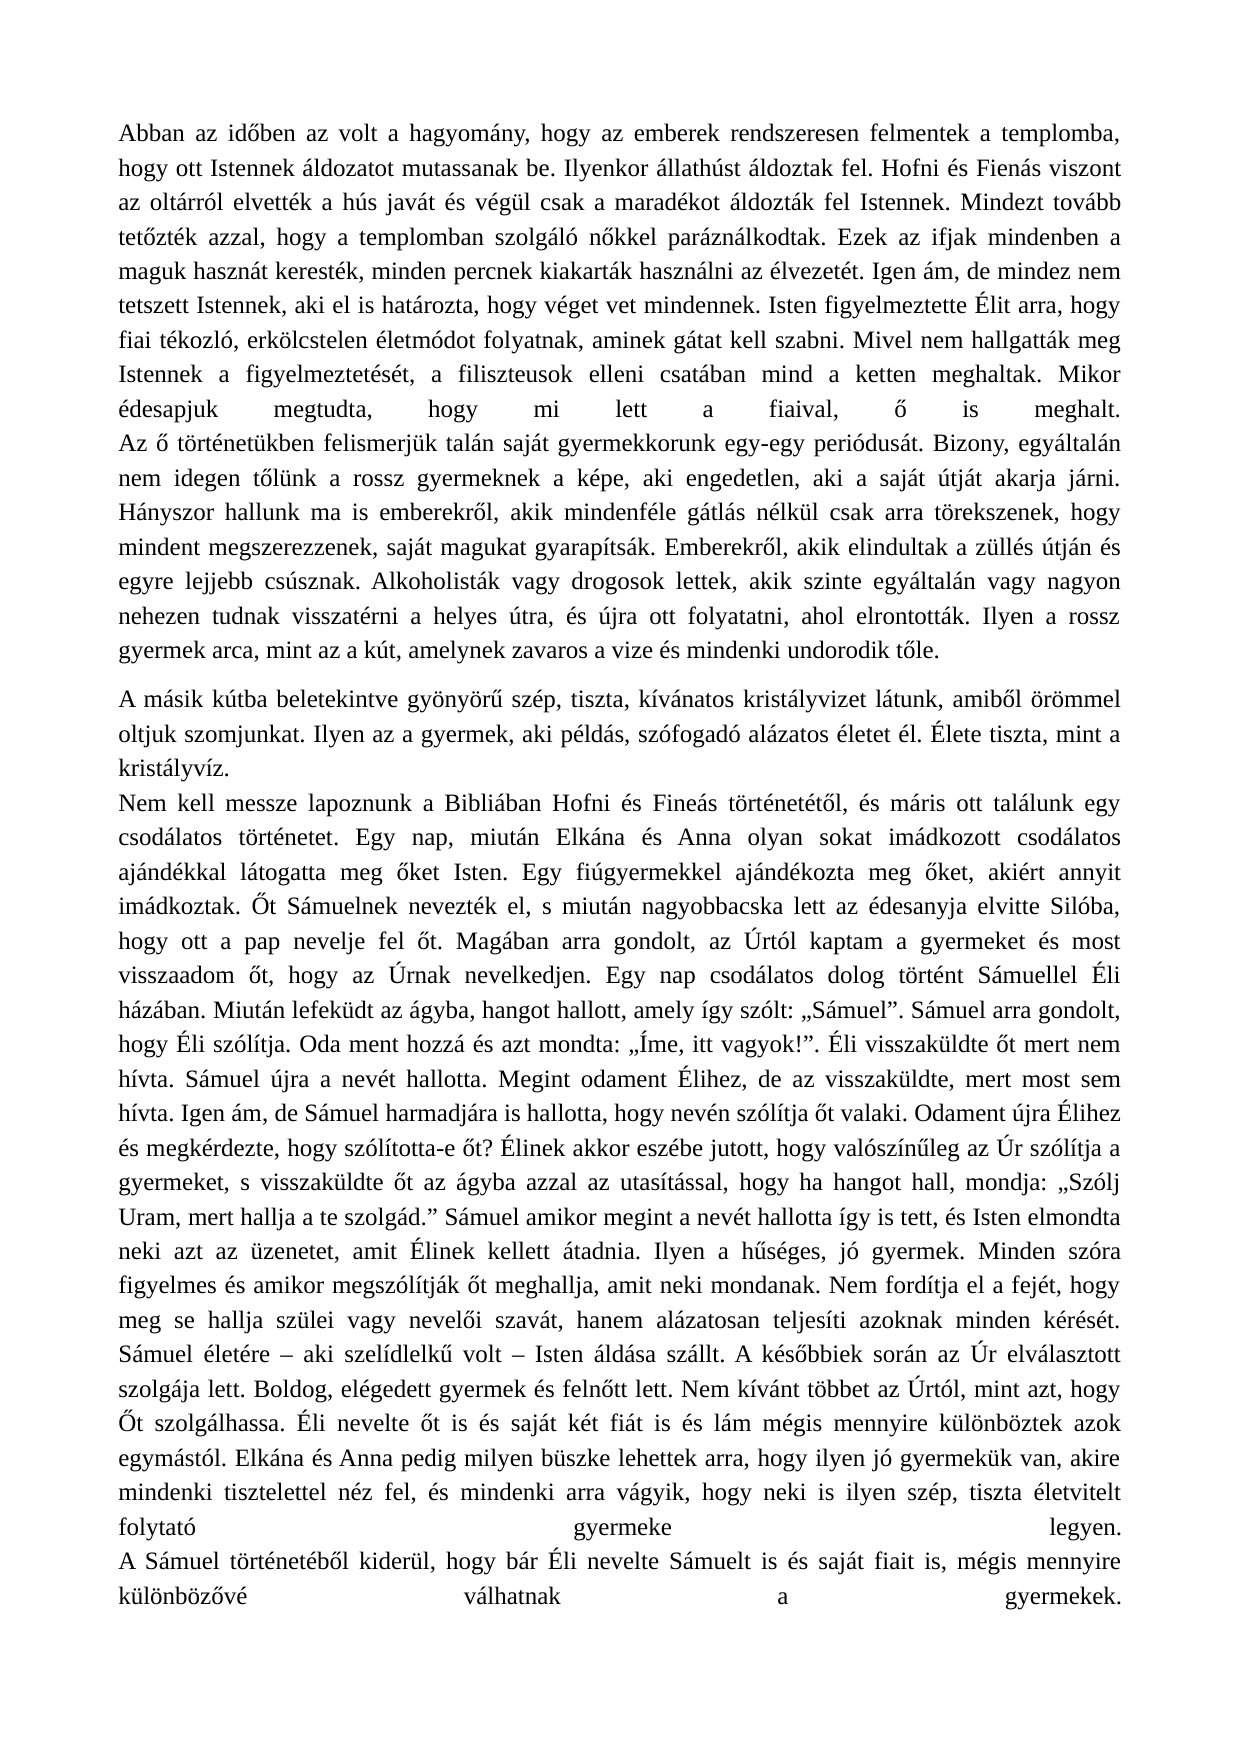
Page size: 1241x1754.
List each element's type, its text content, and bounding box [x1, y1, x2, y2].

text A másik kútba beletekintve gyönyörű szép, tiszta, kívánatos kristályvizet látunk, amiből örömmel oltjuk szomjunkat. Ilyen az a gyermek, aki példás, szófogadó alázatos életet él. Élete tiszta, mint a kristályvíz. Nem kell messze lapoznunk a Bibliában Hofni és Fineás történetétől, és máris ott találunk egy csodálatos történetet. Egy nap, miután Elkána és Anna olyan sokat imádkozott csodálatos ajándékkal látogatta meg őket Isten. Egy fiúgyermekkel ajándékozta meg őket, akiért annyit imádkoztak. Őt Sámuelnek nevezték el, s miután nagyobbacska lett az édesanyja elvitte Silóba, hogy ott a pap nevelje fel őt. Magában arra gondolt, az Úrtól kaptam a gyermeket és most visszaadom őt, hogy az Úrnak nevelkedjen. Egy nap csodálatos dolog történt Sámuellel Éli házában. Miután lefeküdt az ágyba, hangot hallott, amely így szólt: „Sámuel”. Sámuel arra gondolt, hogy Éli szólítja. Oda ment hozzá és azt mondta: „Íme, itt vagyok!”. Éli visszaküldte őt mert nem hívta. Sámuel újra a nevét hallotta. Megint odament Élihez, de az visszaküldte, mert most sem hívta. Igen ám, de Sámuel harmadjára is hallotta, hogy nevén szólítja őt valaki. Odament újra Élihez és megkérdezte, hogy szólította-e őt? Élinek akkor eszébe jutott, hogy valószínűleg az Úr szólítja a gyermeket, s visszaküldte őt az ágyba azzal az utasítással, hogy ha hangot hall, mondja: „Szólj Uram, mert hallja a te szolgád.” Sámuel amikor megint a nevét hallotta így is tett, és Isten elmondta neki azt az üzenetet, amit Élinek kellett átadnia. Ilyen a hűséges, jó gyermek. Minden szóra figyelmes és amikor megszólítják őt meghallja, amit neki mondanak. Nem fordítja el a fejét, hogy meg se hallja szülei vagy nevelői szavát, hanem alázatosan teljesíti azoknak minden kérését. Sámuel életére – aki szelídlelkű volt – Isten áldása szállt. A későbbiek során az Úr elválasztott szolgája lett. Boldog, elégedett gyermek és felnőtt lett. Nem kívánt többet az Úrtól, mint azt, hogy Őt szolgálhassa. Éli nevelte őt is és saját két fiát is és lám mégis mennyire különböztek azok egymástól. Elkána és Anna pedig milyen büszke lehettek arra, hogy ilyen jó gyermekük van, akire mindenki tisztelettel néz fel, és mindenki arra vágyik, hogy neki is ilyen szép, tiszta életvitelt folytató gyermeke legyen. A Sámuel történetéből kiderül, hogy bár Éli nevelte Sámuelt is és saját fiait is, mégis mennyire különbözővé válhatnak a gyermekek. [118, 684, 1122, 1609]
text Abban az időben az volt a hagyomány, hogy az emberek rendszeresen felmentek a templomba, hogy ott Istennek áldozatot mutassanak be. Ilyenkor állathúst áldoztak fel. Hofni és Fienás viszont az oltárról elvették a hús javát és végül csak a maradékot áldozták fel Istennek. Mindezt tovább tetőzték azzal, hogy a templomban szolgáló nőkkel paráználkodtak. Ezek az ifjak mindenben a maguk hasznát keresték, minden percnek kiakarták használni az élvezetét. Igen ám, de mindez nem tetszett Istennek, aki el is határozta, hogy véget vet mindennek. Isten figyelmeztette Élit arra, hogy fiai tékozló, erkölcstelen életmódot folyatnak, aminek gátat kell szabni. Mivel nem hallgatták meg Istennek a figyelmeztetését, a filiszteusok elleni csatában mind a ketten meghaltak. Mikor édesapjuk megtudta, hogy mi lett a fiaival, ő is meghalt. Az ő történetükben felismerjük talán saját gyermekkorunk egy-egy periódusát. Bizony, egyáltalán nem idegen tőlünk a rossz gyermeknek a képe, aki engedetlen, aki a saját útját akarja járni. Hányszor hallunk ma is emberekről, akik mindenféle gátlás nélkül csak arra törekszenek, hogy mindent megszerezzenek, saját magukat gyarapítsák. Emberekről, akik elindultak a züllés útján és egyre lejjebb csúsznak. Alkoholisták vagy drogosok lettek, akik szinte egyáltalán vagy nagyon nehezen tudnak visszatérni a helyes útra, és újra ott folyatatni, ahol elrontották. Ilyen a rossz gyermek arca, mint az a kút, amelynek zavaros a vize és mindenki undorodik tőle. [118, 118, 1122, 664]
